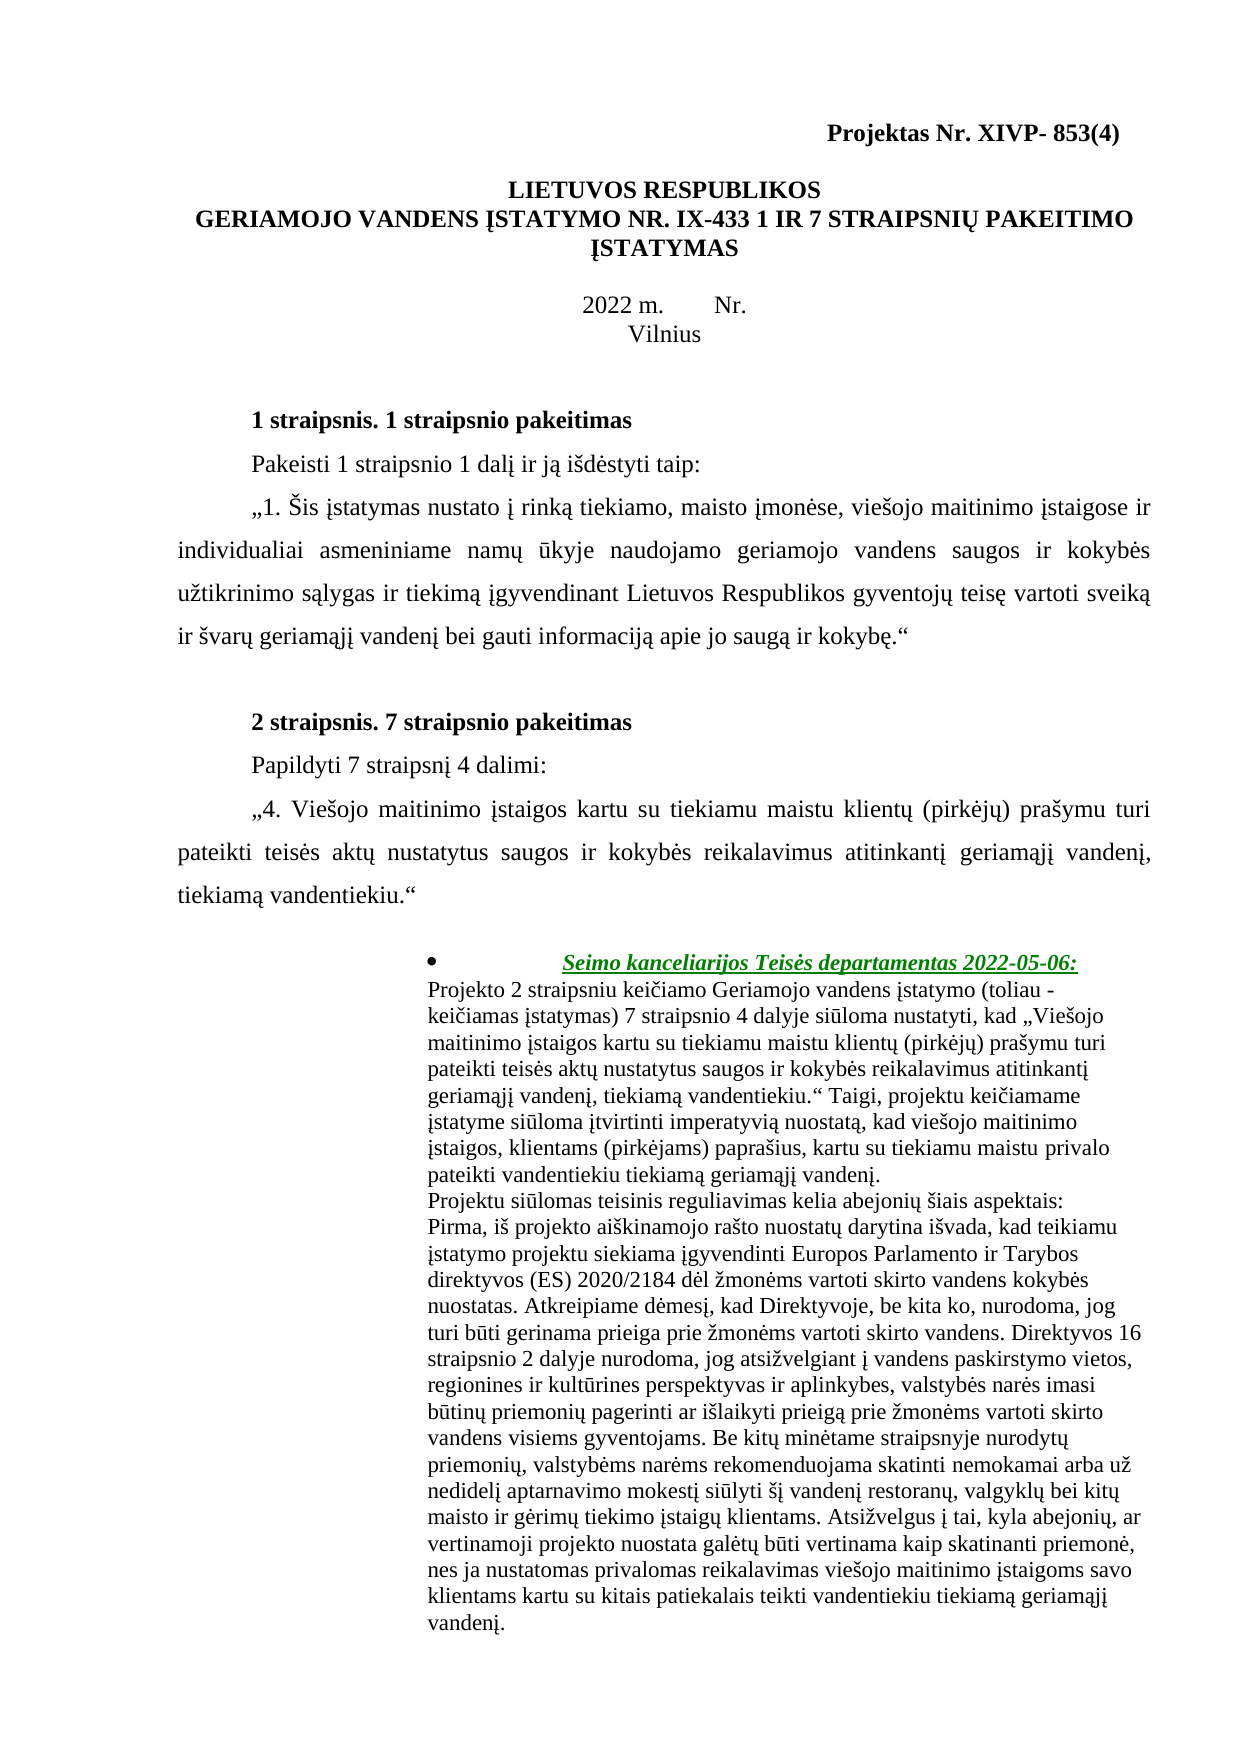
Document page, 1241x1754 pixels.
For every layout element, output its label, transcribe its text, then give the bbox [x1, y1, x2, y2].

list Seimo kanceliarijos Teisės departamentas 2022-05-06: [427, 949, 1152, 976]
text Vilnius [177, 319, 1152, 348]
text Pirma, iš projekto aiškinamojo rašto nuostatų darytina išvada, kad teikiamu įstatymo projektu siekiama įgyvendinti Europos Parlamento ir Tarybos direktyvos (ES) 2020/2184 dėl žmonėms vartoti skirto vandens kokybės nuostatas. Atkreipiame dėmesį, kad Direktyvoje, be kita ko, nurodoma, jog turi būti gerinama prieiga prie žmonėms vartoti skirto vandens. Direktyvos 16 straipsnio 2 dalyje nurodoma, jog atsižvelgiant į vandens paskirstymo vietos, regionines ir kultūrines perspektyvas ir aplinkybes, valstybės narės imasi būtinų priemonių pagerinti ar išlaikyti prieigą prie žmonėms vartoti skirto vandens visiems gyventojams. Be kitų minėtame straipsnyje nurodytų priemonių, valstybėms narėms rekomenduojama skatinti nemokamai arba už nedidelį aptarnavimo mokestį siūlyti šį vandenį restoranų, valgyklų bei kitų maisto ir gėrimų tiekimo įstaigų klientams. Atsižvelgus į tai, kyla abejonių, ar vertinamoji projekto nuostata galėtų būti vertinama kaip skatinanti priemonė, nes ja nustatomas privalomas reikalavimas viešojo maitinimo įstaigoms savo klientams kartu su kitais patiekalais teikti vandentiekiu tiekiamą geriamąjį vandenį. [427, 1213, 1152, 1635]
text 2022 m. Nr. [177, 291, 1152, 319]
text 2 straipsnis. 7 straipsnio pakeitimas [177, 707, 1152, 736]
text „4. Viešojo maitinimo įstaigos kartu su tiekiamu maistu klientų (pirkėjų) prašymu turi pateikti teisės aktų nustatytus saugos ir kokybės reikalavimus atitinkantį geriamąjį vandenį, tiekiamą vandentiekiu.“ [177, 794, 1152, 909]
text GERIAMOJO VANDENS ĮSTATYMO NR. IX-433 1 IR 7 STRAIPSNIŲ PAKEITIMO [177, 204, 1152, 233]
text LIETUVOS RESPUBLIKOS [177, 176, 1152, 204]
text ĮSTATYMAS [177, 233, 1152, 262]
text „1. Šis įstatymas nustato į rinką tiekiamo, maisto įmonėse, viešojo maitinimo įstaigose ir individualiai asmeniniame namų ūkyje naudojamo geriamojo vandens saugos ir kokybės užtikrinimo sąlygas ir tiekimą įgyvendinant Lietuvos Respublikos gyventojų teisę vartoti sveiką ir švarų geriamąjį vandenį bei gauti informaciją apie jo saugą ir kokybę.“ [177, 492, 1152, 650]
text Projekto 2 straipsniu keičiamo Geriamojo vandens įstatymo (toliau - keičiamas įstatymas) 7 straipsnio 4 dalyje siūloma nustatyti, kad „Viešojo maitinimo įstaigos kartu su tiekiamu maistu klientų (pirkėjų) prašymu turi pateikti teisės aktų nustatytus saugos ir kokybės reikalavimus atitinkantį geriamąjį vandenį, tiekiamą vandentiekiu.“ Taigi, projektu keičiamame įstatyme siūloma įtvirtinti imperatyvią nuostatą, kad viešojo maitinimo įstaigos, klientams (pirkėjams) paprašius, kartu su tiekiamu maistu privalo pateikti vandentiekiu tiekiamą geriamąjį vandenį. [427, 976, 1152, 1187]
text 1 straipsnis. 1 straipsnio pakeitimas [177, 406, 1152, 434]
text Projektas Nr. XIVP- 853(4) [827, 118, 1152, 147]
text Pakeisti 1 straipsnio 1 dalį ir ją išdėstyti taip: [177, 449, 1152, 477]
text Papildyti 7 straipsnį 4 dalimi: [177, 751, 1152, 779]
text Projektu siūlomas teisinis reguliavimas kelia abejonių šiais aspektais: [427, 1187, 1152, 1213]
